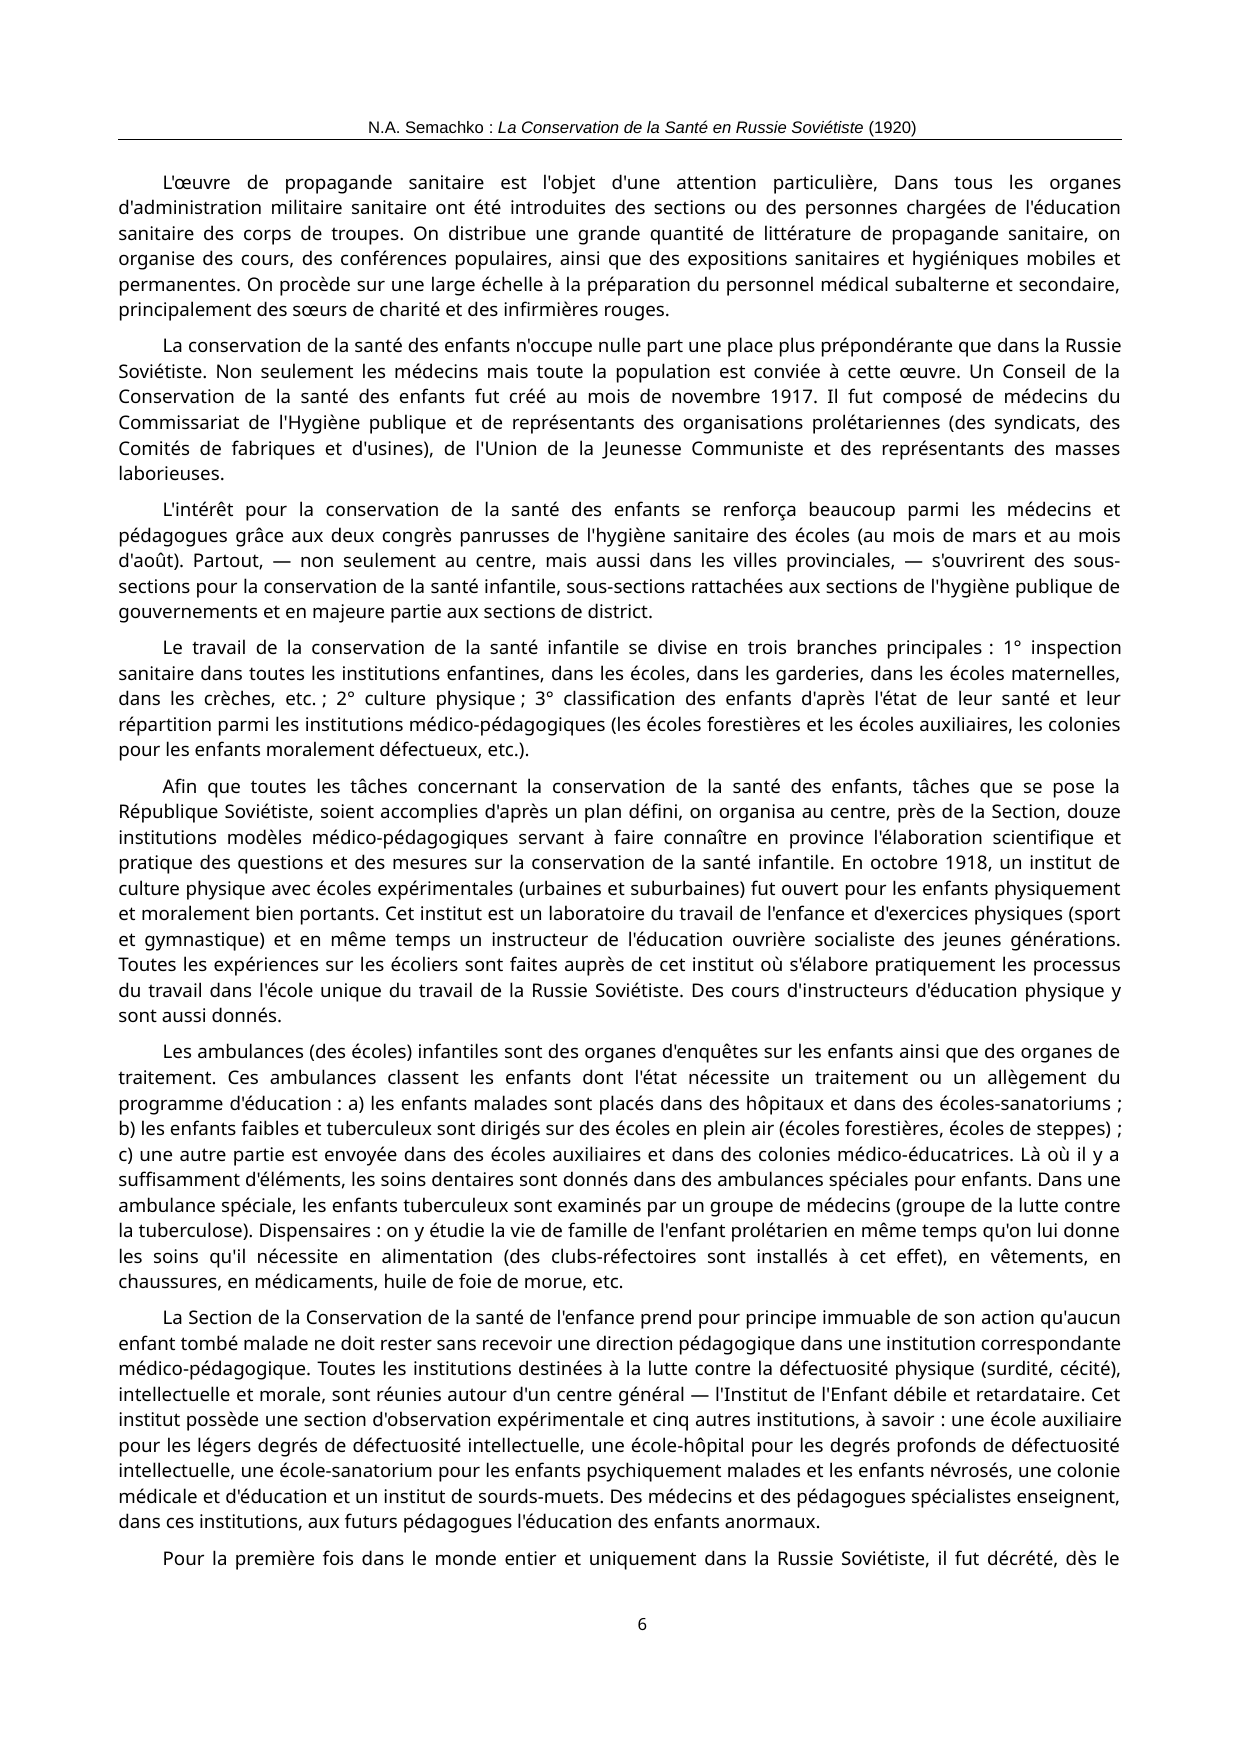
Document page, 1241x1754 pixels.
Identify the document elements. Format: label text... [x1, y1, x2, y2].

text La conservation de la santé des enfants n'occupe nulle part une place plus prépondérante que dans la Russie Soviétiste. Non seulement les médecins mais toute la population est conviée à cette œuvre. Un Conseil de la Conservation de la santé des enfants fut créé au mois de novembre 1917. Il fut composé de médecins du Commissariat de l'Hygiène publique et de représentants des organisations prolétariennes (des syndicats, des Comités de fabriques et d'usines), de l'Union de la Jeunesse Communiste et des représentants des masses laborieuses. [118, 333, 1122, 486]
text Le travail de la conservation de la santé infantile se divise en trois branches principales : 1° inspection sanitaire dans toutes les institutions enfantines, dans les écoles, dans les garderies, dans les écoles maternelles, dans les crèches, etc. ; 2° culture physique ; 3° classification des enfants d'après l'état de leur santé et leur répartition parmi les institutions médico-pédagogiques (les écoles forestières et les écoles auxiliaires, les colonies pour les enfants moralement défectueux, etc.). [118, 635, 1122, 762]
text Afin que toutes les tâches concernant la conservation de la santé des enfants, tâches que se pose la République Soviétiste, soient accomplies d'après un plan défini, on organisa au centre, près de la Section, douze institutions modèles médico-pédagogiques servant à faire connaître en province l'élaboration scientifique et pratique des questions et des mesures sur la conservation de la santé infantile. En octobre 1918, un institut de culture physique avec écoles expérimentales (urbaines et suburbaines) fut ouvert pour les enfants physiquement et moralement bien portants. Cet institut est un laboratoire du travail de l'enfance et d'exercices physiques (sport et gymnastique) et en même temps un instructeur de l'éducation ouvrière socialiste des jeunes générations. Toutes les expériences sur les écoliers sont faites auprès de cet institut où s'élabore pratiquement les processus du travail dans l'école unique du travail de la Russie Soviétiste. Des cours d'instructeurs d'éducation physique y sont aussi donnés. [118, 773, 1122, 1028]
text Les ambulances (des écoles) infantiles sont des organes d'enquêtes sur les enfants ainsi que des organes de traitement. Ces ambulances classent les enfants dont l'état nécessite un traitement ou un allègement du programme d'éducation : a) les enfants malades sont placés dans des hôpitaux et dans des écoles-sanatoriums ; b) les enfants faibles et tuberculeux sont dirigés sur des écoles en plein air (écoles forestières, écoles de steppes) ; c) une autre partie est envoyée dans des écoles auxiliaires et dans des colonies médico-éducatrices. Là où il y a suffisamment d'éléments, les soins dentaires sont donnés dans des ambulances spéciales pour enfants. Dans une ambulance spéciale, les enfants tuberculeux sont examinés par un groupe de médecins (groupe de la lutte contre la tuberculose). Dispensaires : on y étudie la vie de famille de l'enfant prolétarien en même temps qu'on lui donne les soins qu'il nécessite en alimentation (des clubs-réfectoires sont installés à cet effet), en vêtements, en chaussures, en médicaments, huile de foie de morue, etc. [118, 1039, 1122, 1294]
text L'œuvre de propagande sanitaire est l'objet d'une attention particulière, Dans tous les organes d'administration militaire sanitaire ont été introduites des sections ou des personnes chargées de l'éducation sanitaire des corps de troupes. On distribue une grande quantité de littérature de propagande sanitaire, on organise des cours, des conférences populaires, ainsi que des expositions sanitaires et hygiéniques mobiles et permanentes. On procède sur une large échelle à la préparation du personnel médical subalterne et secondaire, principalement des sœurs de charité et des infirmières rouges. [118, 169, 1122, 322]
text L'intérêt pour la conservation de la santé des enfants se renforça beaucoup parmi les médecins et pédagogues grâce aux deux congrès panrusses de l'hygiène sanitaire des écoles (au mois de mars et au mois d'août). Partout, — non seulement au centre, mais aussi dans les villes provinciales, — s'ouvrirent des sous-sections pour la conservation de la santé infantile, sous-sections rattachées aux sections de l'hygiène publique de gouvernements et en majeure partie aux sections de district. [118, 496, 1122, 624]
text Pour la première fois dans le monde entier et uniquement dans la Russie Soviétiste, il fut décrété, dès le [118, 1545, 1122, 1570]
text La Section de la Conservation de la santé de l'enfance prend pour principe immuable de son action qu'aucun enfant tombé malade ne doit rester sans recevoir une direction pédagogique dans une institution correspondante médico-pédagogique. Toutes les institutions destinées à la lutte contre la défectuosité physique (surdité, cécité), intellectuelle et morale, sont réunies autour d'un centre général — l'Institut de l'Enfant débile et retardataire. Cet institut possède une section d'observation expérimentale et cinq autres institutions, à savoir : une école auxiliaire pour les légers degrés de défectuosité intellectuelle, une école-hôpital pour les degrés profonds de défectuosité intellectuelle, une école-sanatorium pour les enfants psychiquement malades et les enfants névrosés, une colonie médicale et d'éducation et un institut de sourds-muets. Des médecins et des pédagogues spécialistes enseignent, dans ces institutions, aux futurs pédagogues l'éducation des enfants anormaux. [118, 1304, 1122, 1534]
